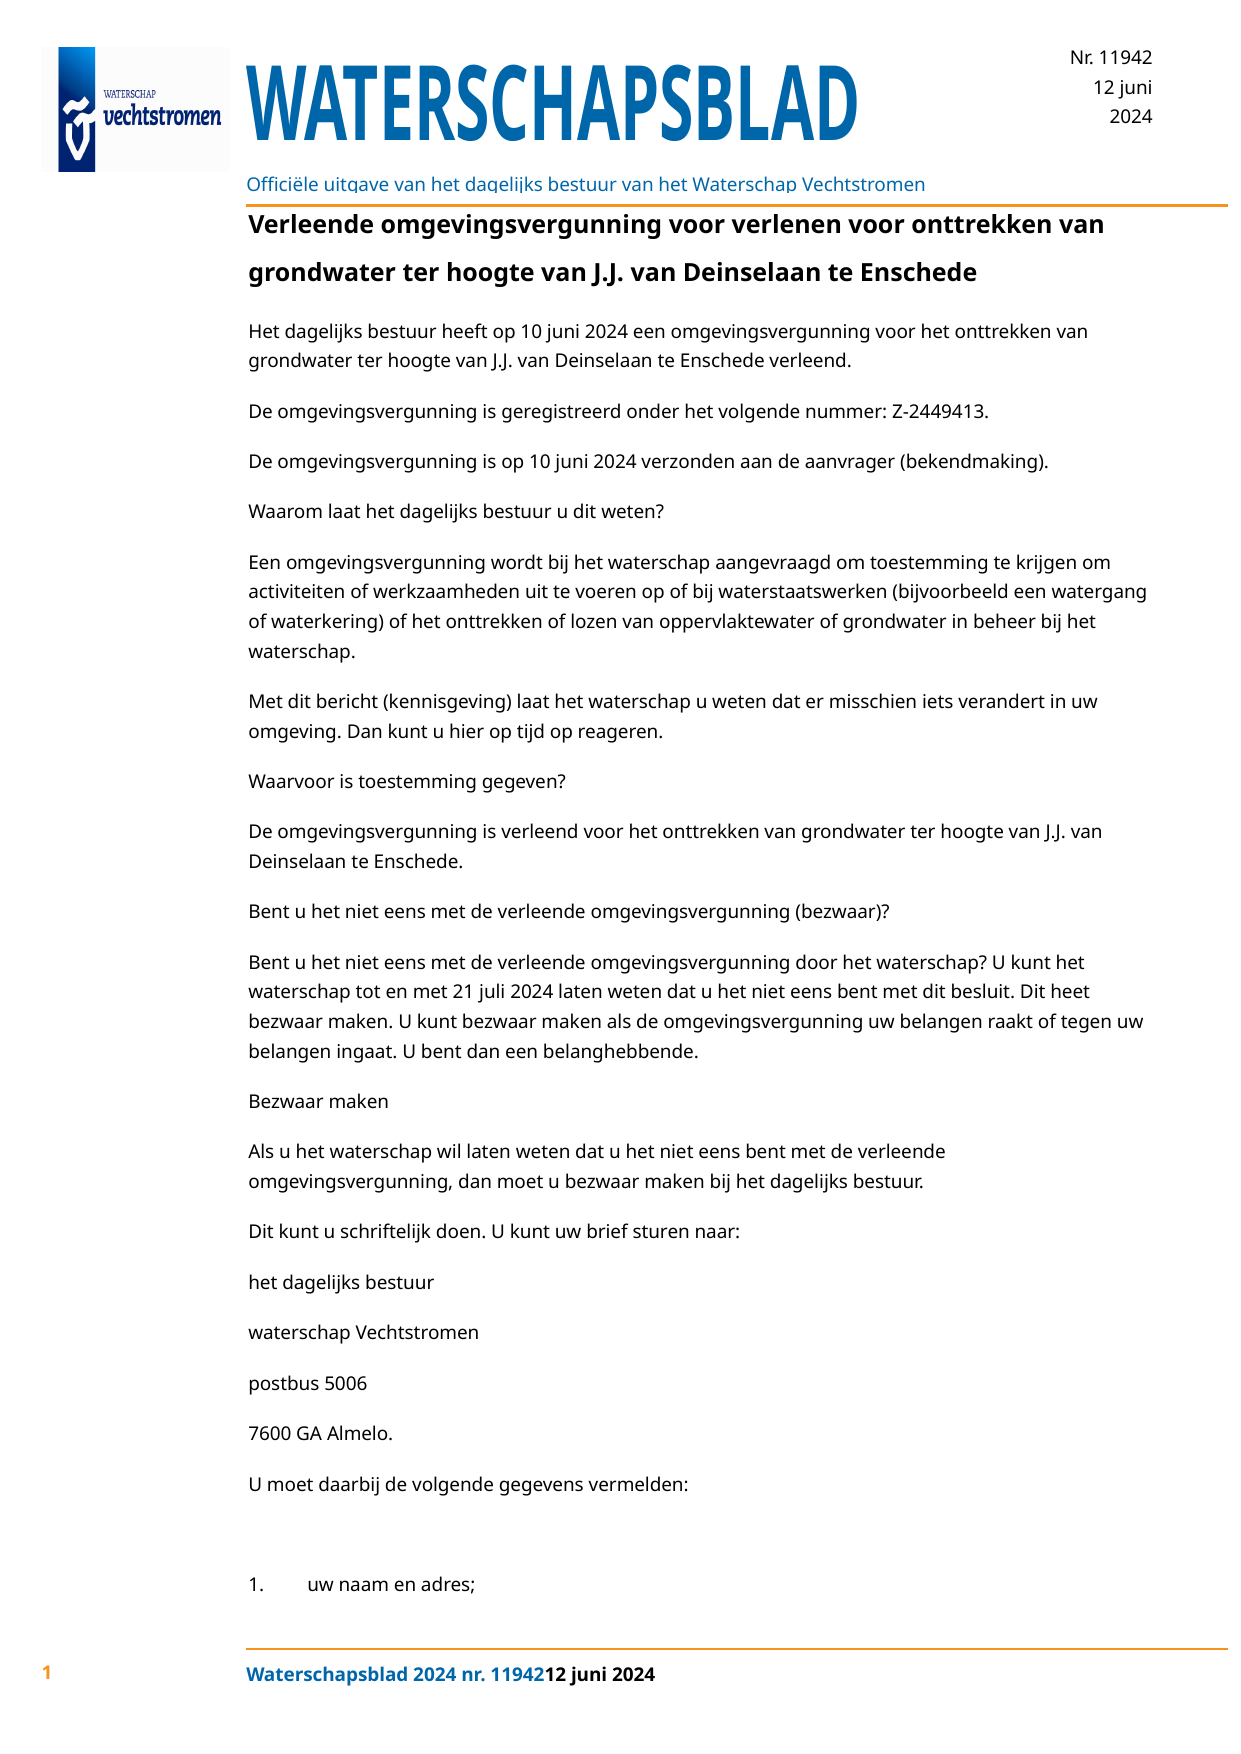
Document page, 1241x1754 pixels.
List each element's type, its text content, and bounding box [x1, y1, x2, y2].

text postbus 5006 [248, 1370, 1152, 1396]
text Bent u het niet eens met de verleende omgevingsvergunning (bezwaar)? [248, 899, 1152, 924]
text Waarvoor is toestemming gegeven? [248, 768, 1152, 794]
text Verleende omgevingsvergunning voor verlenen voor onttrekken van grondwater ter hoogte van J.J. van Deinselaan te Enschede [248, 207, 1152, 288]
text De omgevingsvergunning is geregistreerd onder het volgende nummer: Z-2449413. [248, 398, 1152, 424]
text Een omgevingsvergunning wordt bij het waterschap aangevraagd om toestemming te krijgen om activiteiten of werkzaamheden uit te voeren op of bij waterstaatswerken (bijvoorbeeld een watergang of waterkering) of het onttrekken of lozen van oppervlaktewater of grondwater in beheer bij het waterschap. [248, 549, 1152, 664]
text De omgevingsvergunning is op 10 juni 2024 verzonden aan de aanvrager (bekendmaking). [248, 448, 1152, 474]
text Bezwaar maken [248, 1088, 1152, 1114]
text Bent u het niet eens met de verleende omgevingsvergunning door het waterschap? U kunt het waterschap tot en met 21 juli 2024 laten weten dat u het niet eens bent met dit besluit. Dit heet bezwaar maken. U kunt bezwaar maken als de omgevingsvergunning uw belangen raakt of tegen uw belangen ingaat. U bent dan een belanghebbende. [248, 949, 1152, 1064]
text Als u het waterschap wil laten weten dat u het niet eens bent met de verleende omgevingsvergunning, dan moet u bezwaar maken bij het dagelijks bestuur. [248, 1139, 1152, 1194]
text Het dagelijks bestuur heeft op 10 juni 2024 een omgevingsvergunning voor het onttrekken van grondwater ter hoogte van J.J. van Deinselaan te Enschede verleend. [248, 318, 1152, 373]
text waterschap Vechtstromen [248, 1319, 1152, 1345]
text 7600 GA Almelo. [248, 1420, 1152, 1446]
text Waarom laat het dagelijks bestuur u dit weten? [248, 499, 1152, 524]
text De omgevingsvergunning is verleend voor het onttrekken van grondwater ter hoogte van J.J. van Deinselaan te Enschede. [248, 819, 1152, 874]
text Dit kunt u schriftelijk doen. U kunt uw brief sturen naar: [248, 1219, 1152, 1244]
text het dagelijks bestuur [248, 1269, 1152, 1295]
picture [41, 47, 231, 172]
list uw naam en adres; [248, 1572, 1152, 1597]
text Met dit bericht (kennisgeving) laat het waterschap u weten dat er misschien iets verandert in uw omgeving. Dan kunt u hier op tijd op reageren. [248, 688, 1152, 744]
text U moet daarbij de volgende gegevens vermelden: [248, 1471, 1152, 1497]
